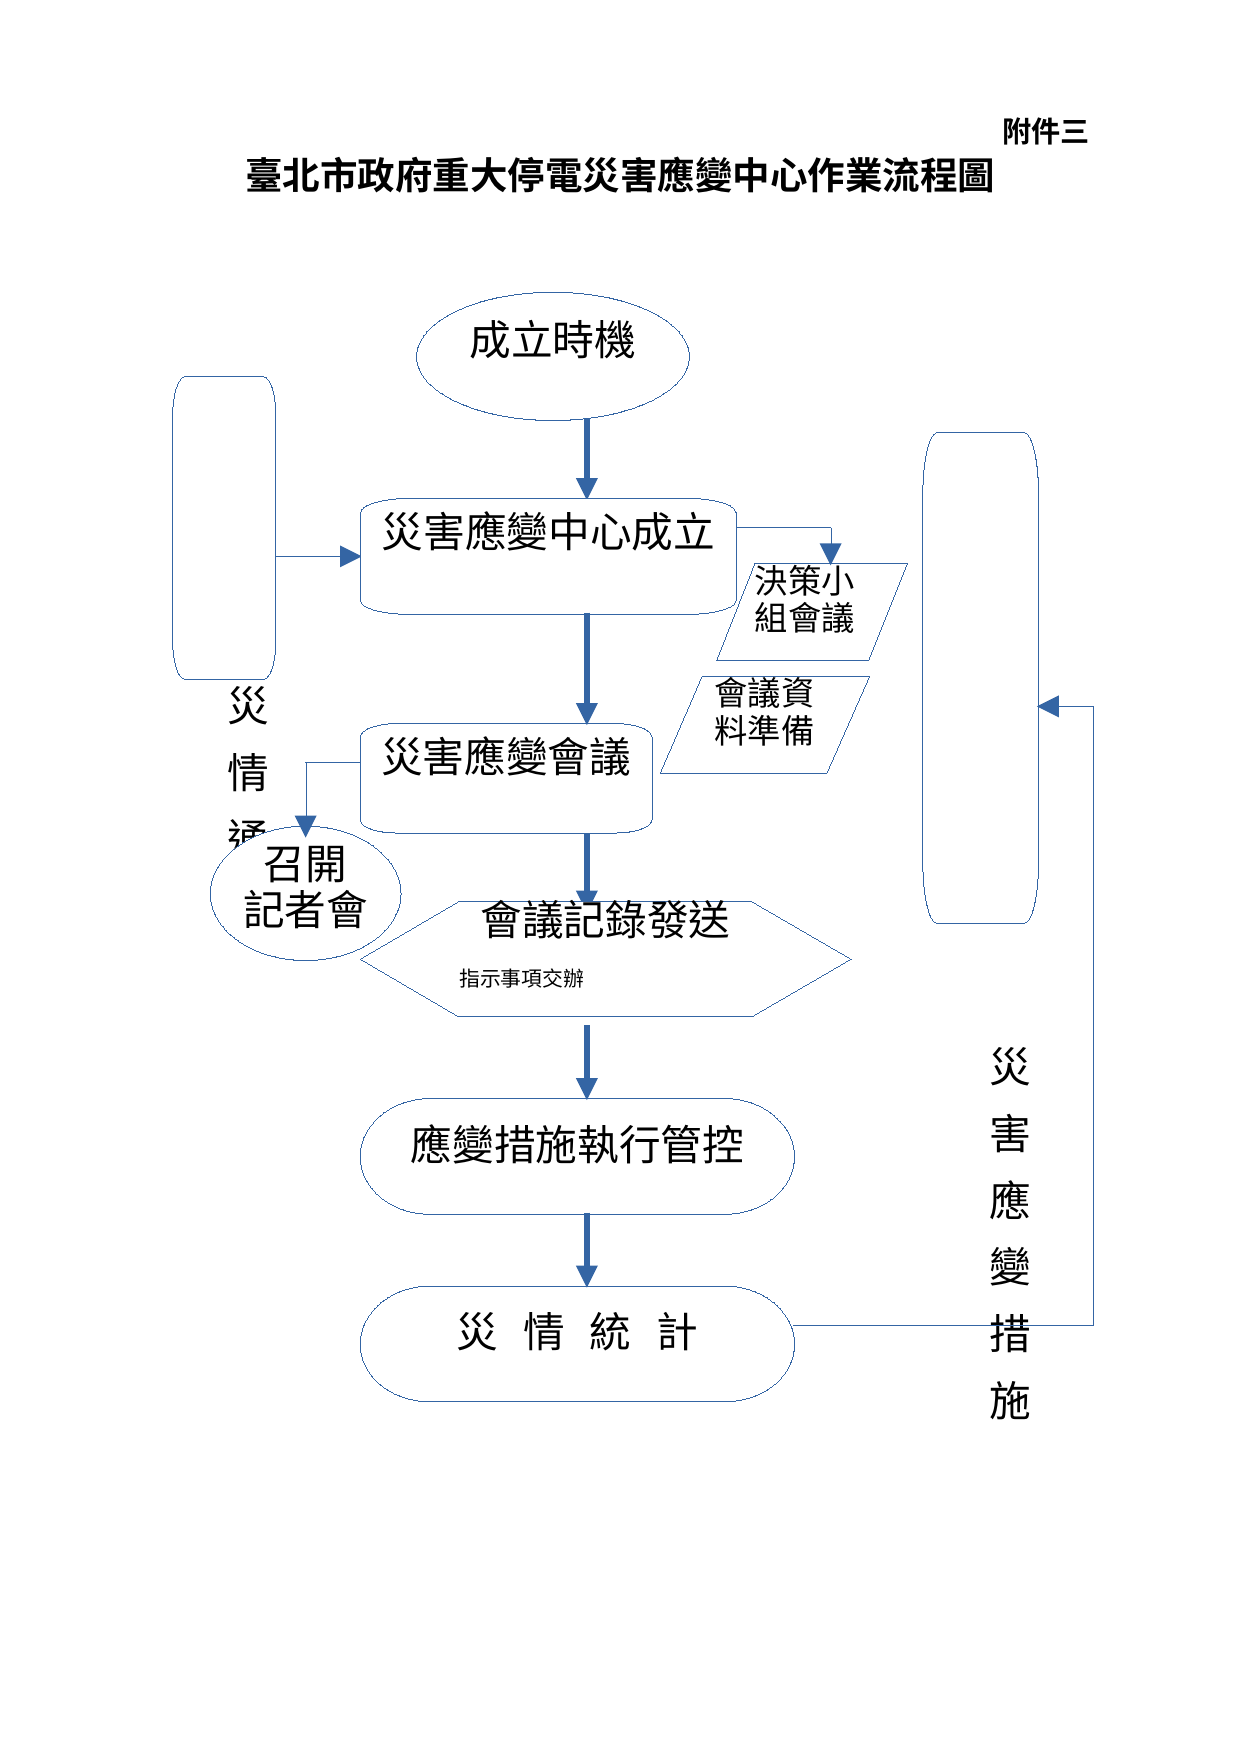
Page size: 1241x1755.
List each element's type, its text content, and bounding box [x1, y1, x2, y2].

text 附件三 [1002, 108, 1147, 151]
text 臺北市政府重大停電災害應變中心作業流程圖 [118, 146, 1122, 200]
